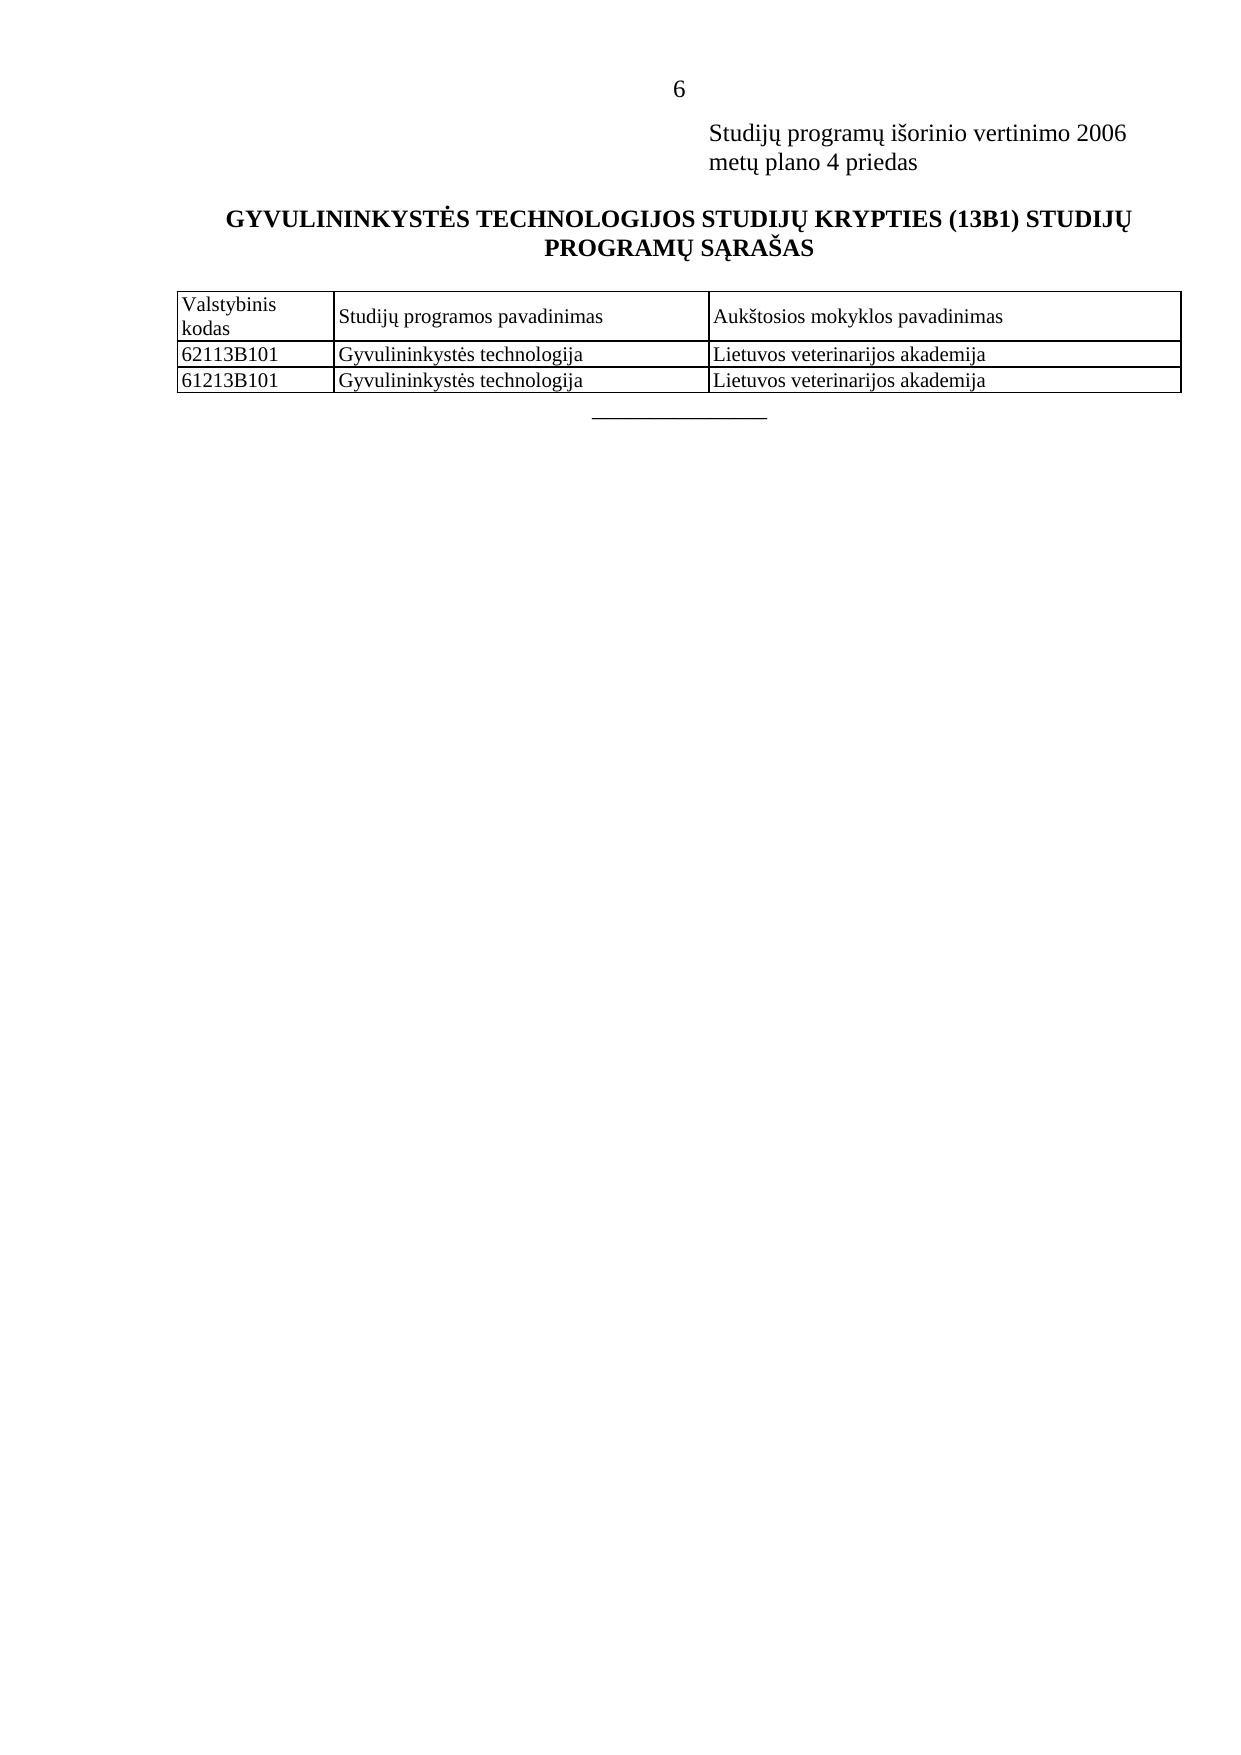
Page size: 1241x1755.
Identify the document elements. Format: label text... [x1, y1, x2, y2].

text metų plano 4 priedas [177, 147, 1181, 176]
text GYVULININKYSTĖS TECHNOLOGIJOS STUDIJŲ KRYPTIES (13B1) STUDIJŲ PROGRAMŲ SĄRAŠAS [177, 204, 1181, 262]
table_header Aukštosios mokyklos pavadinimas [710, 292, 1180, 340]
text ______________ [177, 393, 1181, 422]
table_header Studijų programos pavadinimas [335, 292, 708, 340]
text Studijų programų išorinio vertinimo 2006 [177, 118, 1181, 147]
